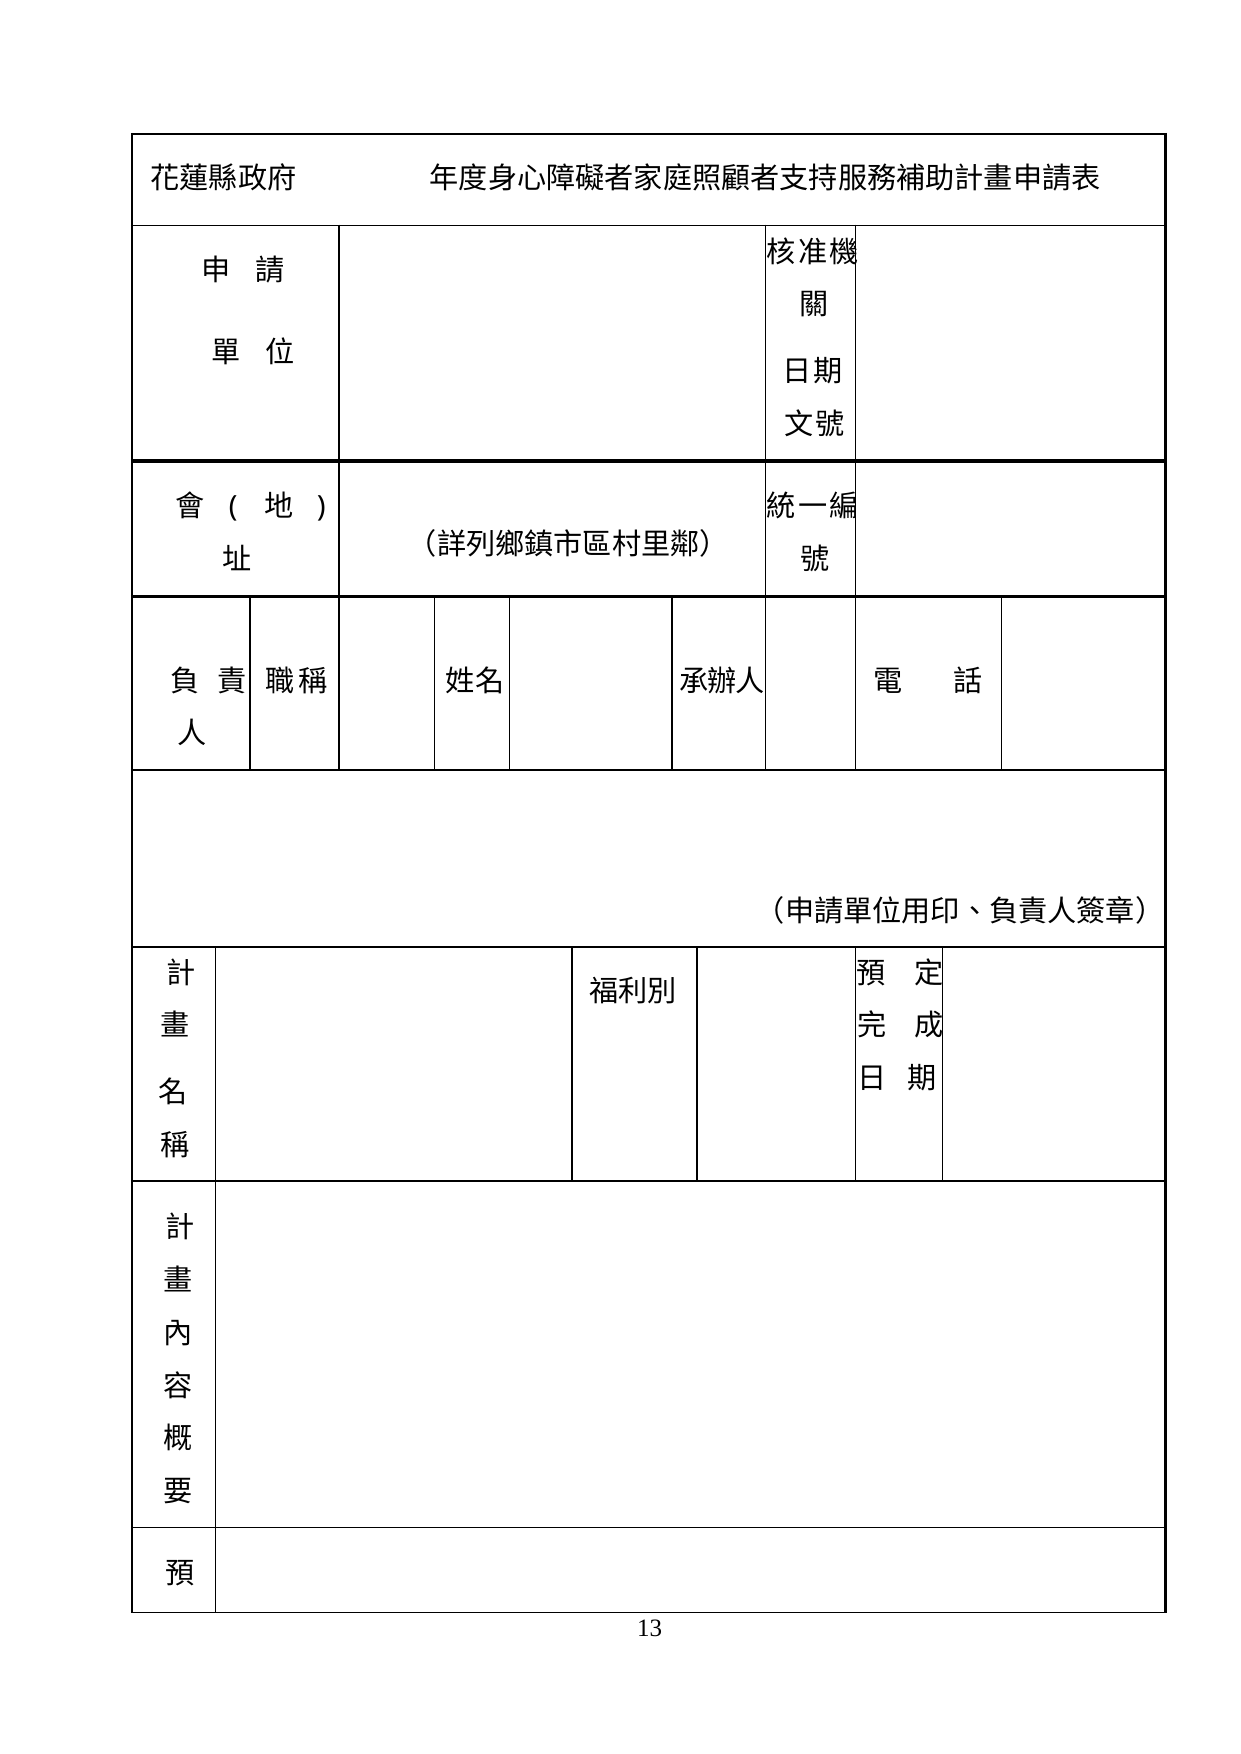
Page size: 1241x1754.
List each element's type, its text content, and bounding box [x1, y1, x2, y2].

table_cell 計 畫 名 稱 [133, 948, 215, 1180]
table_cell 計畫內容概要 [133, 1182, 215, 1527]
table_cell [340, 598, 434, 769]
table_cell （詳列鄉鎮市區村里鄰） [340, 463, 765, 595]
table_cell （申請單位用印、負責人簽章） [133, 771, 1164, 946]
table_cell [856, 463, 1164, 595]
table_cell 會 ( 地 ) 址 [133, 463, 338, 595]
table_cell [943, 948, 1164, 1180]
table_cell 承辦人 [673, 598, 765, 769]
table_cell [766, 598, 855, 769]
table_cell 統一編號 [766, 463, 855, 595]
table_cell [698, 948, 855, 1180]
table_cell [216, 948, 571, 1180]
table_header 花蓮縣政府 年度身心障礙者家庭照顧者支持服務補助計畫申請表 [133, 135, 1164, 224]
table_cell [216, 1182, 1164, 1527]
table_cell 預定完成日 期 [856, 948, 942, 1180]
table_cell [340, 226, 765, 459]
table_cell 預 [133, 1528, 215, 1612]
table_cell 福利別 [573, 948, 696, 1180]
table_cell 核准機關 日期文號 [766, 226, 855, 459]
table_cell 負 責 人 [133, 598, 249, 769]
table_cell [510, 598, 671, 769]
table_cell 申 請 單 位 [133, 226, 338, 459]
table_cell 職稱 [251, 598, 338, 769]
table_cell 電 話 [856, 598, 1001, 769]
table_cell [216, 1528, 1164, 1612]
table_cell 姓名 [435, 598, 509, 769]
table_cell [856, 226, 1164, 459]
table_cell [1002, 598, 1164, 769]
